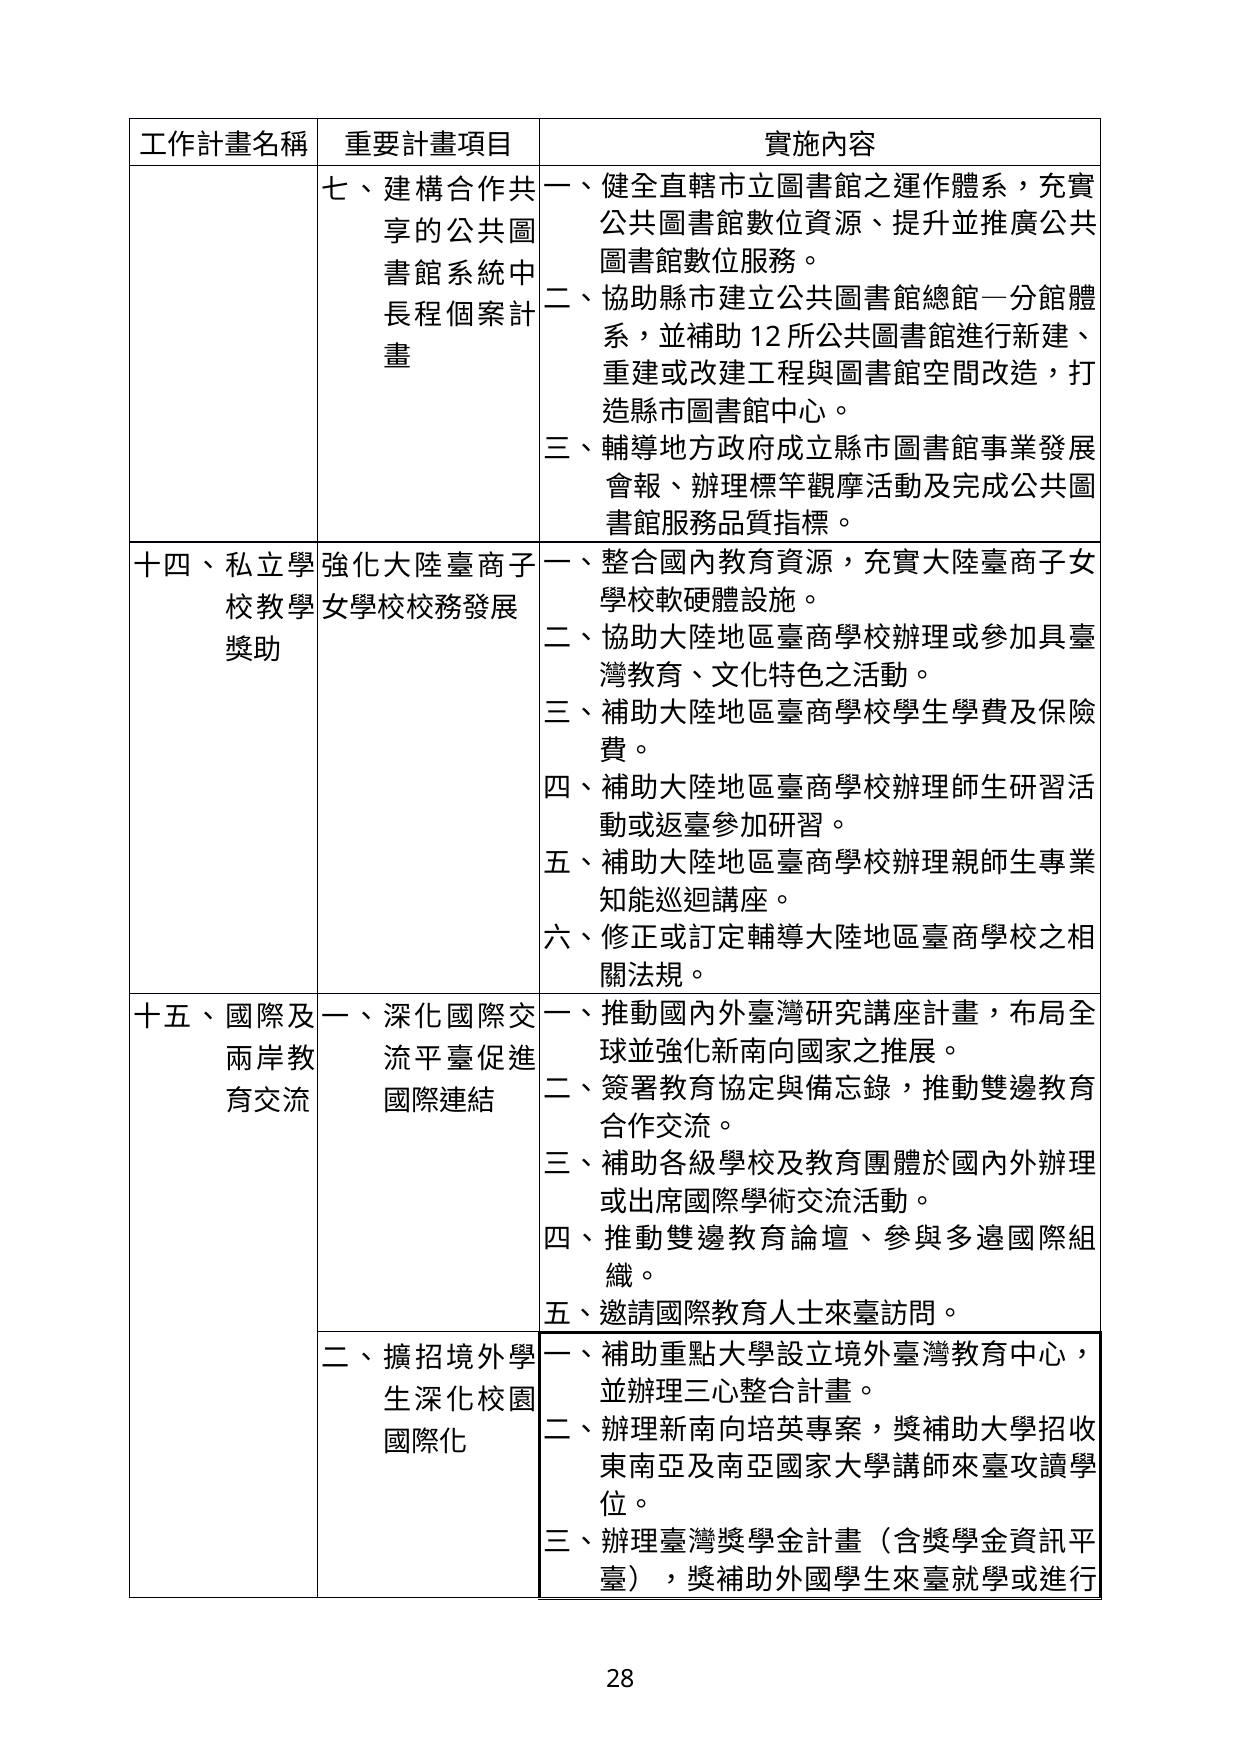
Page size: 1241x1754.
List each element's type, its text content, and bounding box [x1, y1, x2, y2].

table_cell 一、補助重點大學設立境外臺灣教育中心，並辦理三心整合計畫。 二、辦理新南向培英專案，獎補助大學招收東南亞及南亞國家大學講師來臺攻讀學位。 三、辦理臺灣獎學金計畫（含獎學金資訊平臺），獎補助外國學生來臺就學或進行 [541, 1334, 1099, 1597]
table_cell 十五、國際及兩岸教育交流 [130, 994, 317, 1597]
table_header 實施內容 [540, 119, 1100, 165]
table_cell 一、深化國際交流平臺促進國際連結 [318, 994, 539, 1331]
table_header 工作計畫名稱 [130, 119, 317, 165]
table_cell 七、建構合作共享的公共圖書館系統中長程個案計畫 [318, 166, 539, 541]
table_cell 一、整合國內教育資源，充實大陸臺商子女學校軟硬體設施。 二、協助大陸地區臺商學校辦理或參加具臺灣教育、文化特色之活動。 三、補助大陸地區臺商學校學生學費及保險費。 四、補助大陸地區臺商學校辦理師生研習活動或返臺參加研習。 五、補助大陸地區臺商學校辦理親師生專業知能巡迴講座。 六、修正或訂定輔導大陸地區臺商學校之相關法規。 [540, 543, 1100, 992]
table_cell [130, 166, 317, 541]
table_cell 一、推動國內外臺灣研究講座計畫，布局全球並強化新南向國家之推展。 二、簽署教育協定與備忘錄，推動雙邊教育合作交流。 三、補助各級學校及教育團體於國內外辦理或出席國際學術交流活動。 四、推動雙邊教育論壇、參與多邉國際組織。 五、邀請國際教育人士來臺訪問。 [540, 994, 1100, 1331]
table_cell 一、健全直轄市立圖書館之運作體系，充實公共圖書館數位資源、提升並推廣公共圖書館數位服務。 二、協助縣市建立公共圖書館總館—分館體系，並補助12所公共圖書館進行新建、重建或改建工程與圖書館空間改造，打造縣市圖書館中心。 三、輔導地方政府成立縣市圖書館事業發展會報、辦理標竿觀摩活動及完成公共圖書館服務品質指標。 [540, 166, 1100, 541]
table_cell 二、擴招境外學生深化校園國際化 [318, 1332, 538, 1597]
table_header 重要計畫項目 [318, 119, 539, 165]
table_cell 強化大陸臺商子女學校校務發展 [318, 543, 539, 992]
table_cell 十四、私立學校教學獎助 [130, 543, 317, 992]
